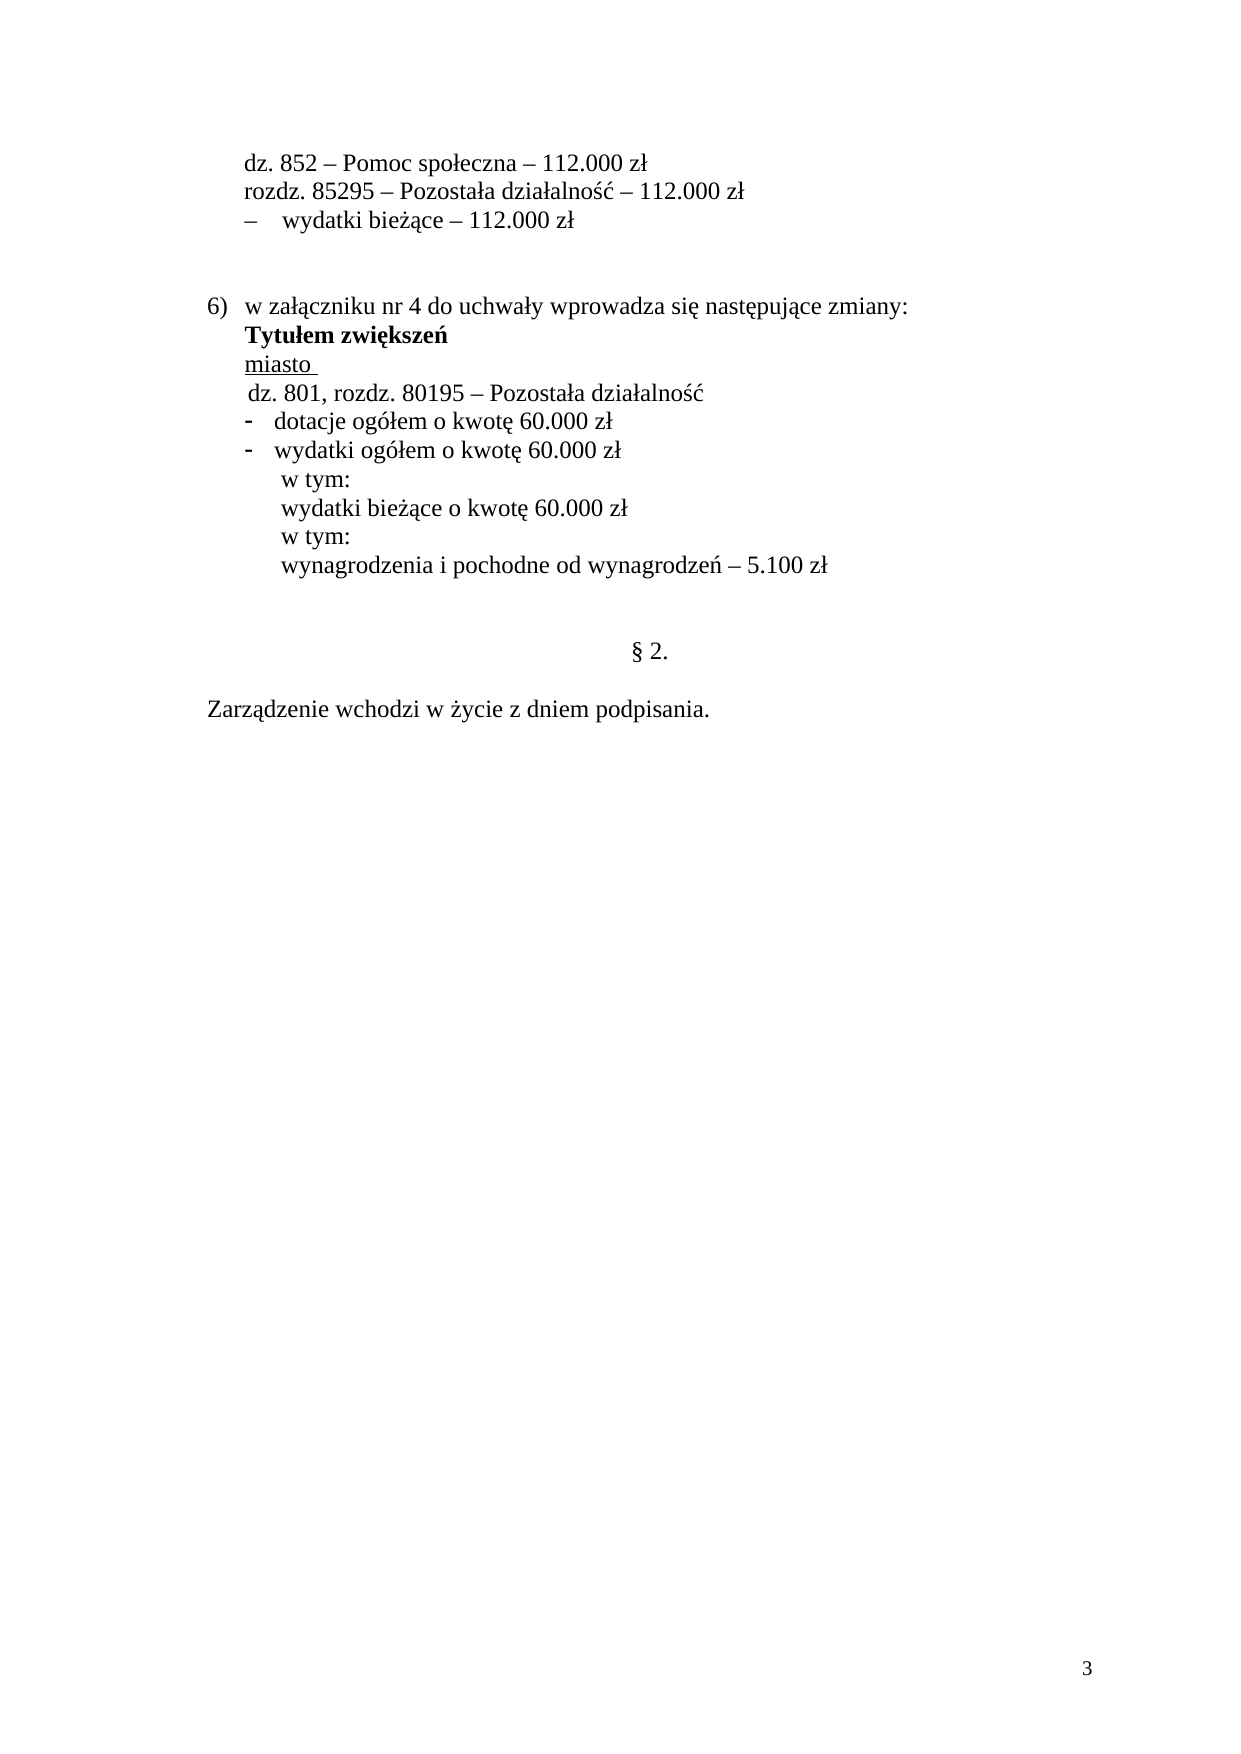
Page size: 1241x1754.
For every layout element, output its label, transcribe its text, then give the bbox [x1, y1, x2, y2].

text w tym: [281, 464, 1092, 493]
subtitle § 2. [207, 636, 1092, 665]
text dz. 852 – Pomoc społeczna – 112.000 zł [207, 148, 1092, 176]
text Tytułem zwiększeń [207, 320, 1092, 349]
list wydatki bieżące – 112.000 zł [244, 205, 1092, 234]
text w tym: [207, 521, 1092, 550]
text rozdz. 85295 – Pozostała działalność – 112.000 zł [207, 176, 1092, 205]
list w załączniku nr 4 do uchwały wprowadza się następujące zmiany: [207, 291, 1092, 320]
text wynagrodzenia i pochodne od wynagrodzeń – 5.100 zł [207, 550, 1092, 579]
text dz. 801, rozdz. 80195 – Pozostała działalność [248, 378, 1092, 406]
text miasto [207, 349, 1092, 378]
list wydatki ogółem o kwotę 60.000 zł [244, 435, 1092, 464]
text wydatki bieżące o kwotę 60.000 zł [281, 493, 1092, 521]
list dotacje ogółem o kwotę 60.000 zł [244, 406, 1092, 435]
text Zarządzenie wchodzi w życie z dniem podpisania. [207, 694, 1092, 723]
